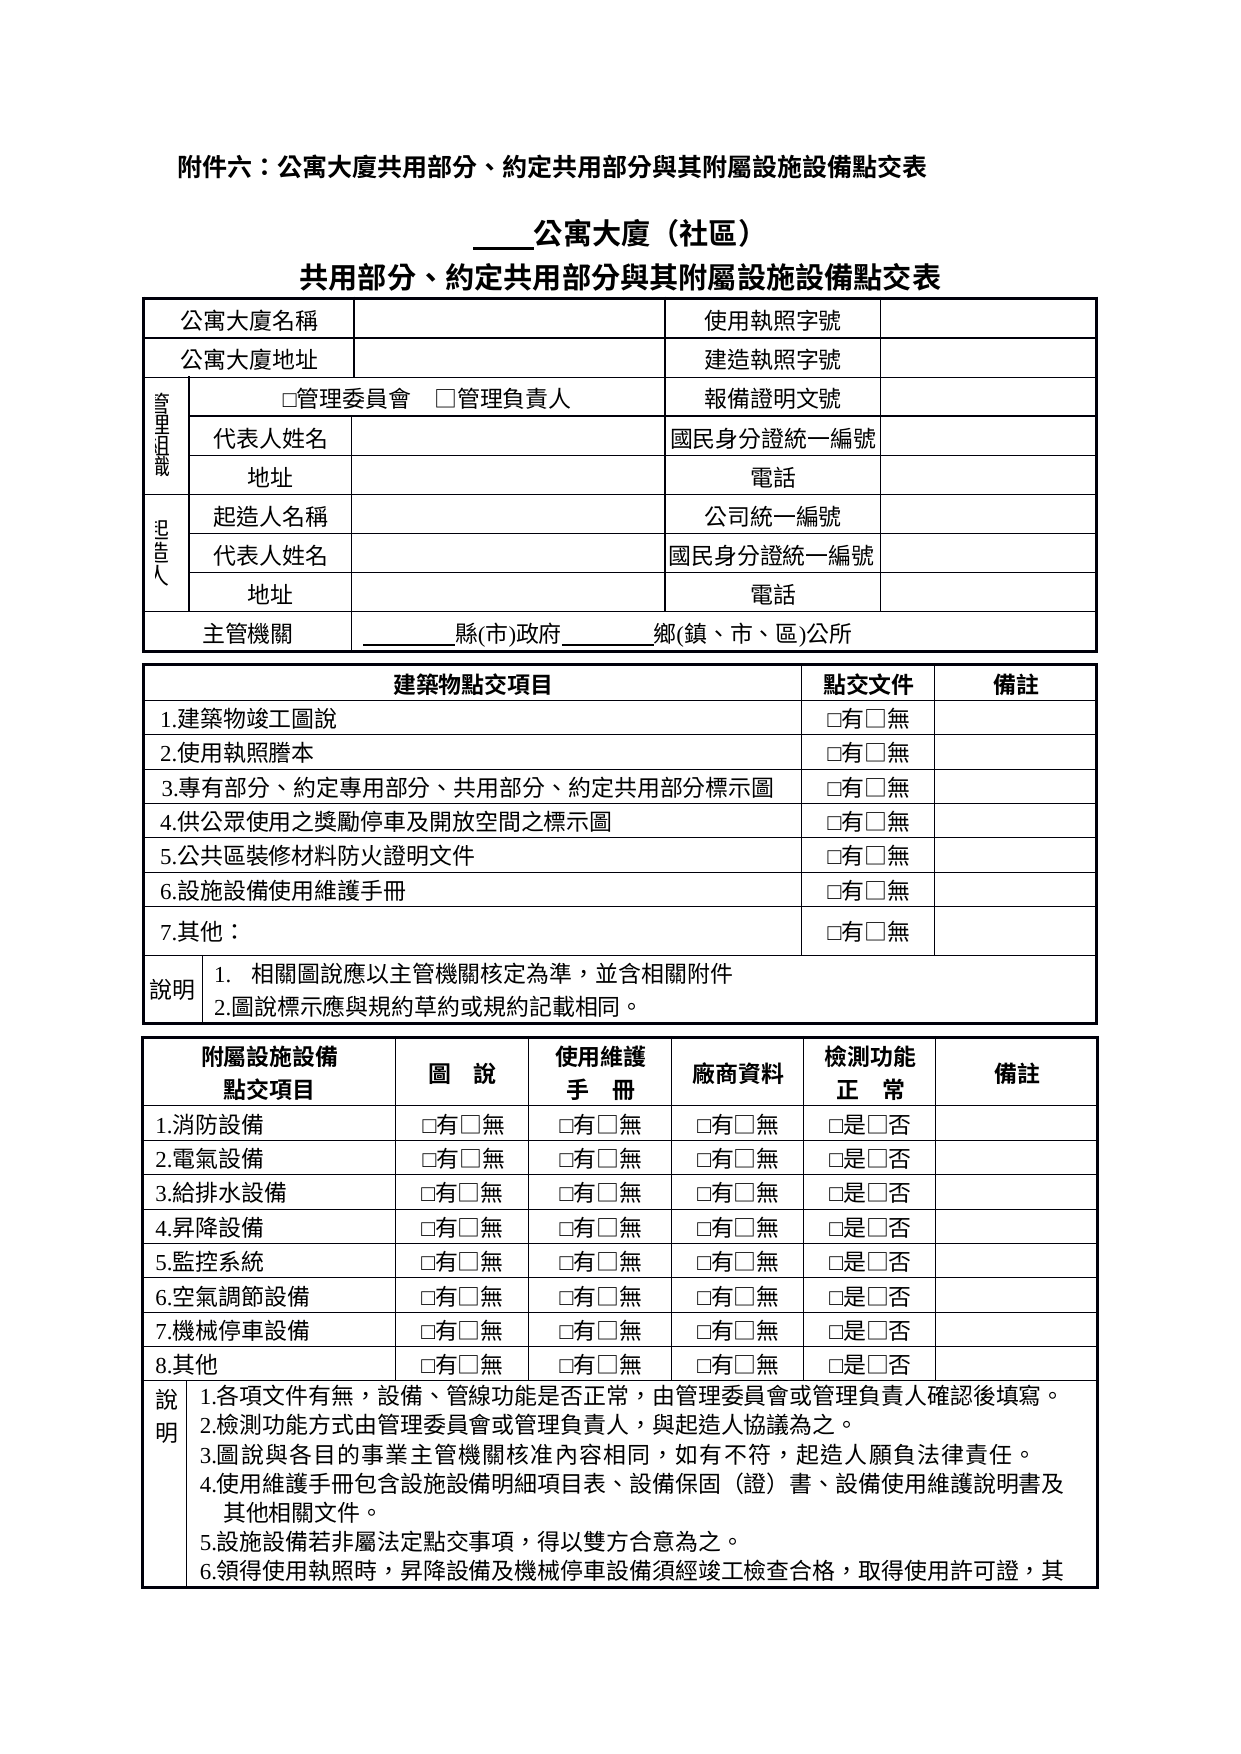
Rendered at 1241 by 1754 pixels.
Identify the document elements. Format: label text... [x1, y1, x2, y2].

table_cell [935, 873, 1095, 906]
table_cell □是□否 [804, 1141, 935, 1174]
table_header 備註 [936, 1039, 1096, 1105]
table_cell □有□無 [529, 1175, 671, 1208]
table_cell □有□無 [672, 1141, 803, 1174]
table_cell [936, 1244, 1096, 1277]
table_cell □有□無 [802, 770, 934, 803]
table_cell □有□無 [672, 1244, 803, 1277]
table_cell 地址 [190, 573, 351, 611]
table_cell [935, 770, 1095, 803]
table_cell 主管機關 [145, 612, 351, 650]
table_cell □有□無 [396, 1175, 528, 1208]
table_cell 報備證明文號 [666, 378, 880, 415]
text 附件六：公寓大廈共用部分、約定共用部分與其附屬設施設備點交表 [177, 148, 1063, 184]
table_cell 1.各項文件有無，設備、管線功能是否正常，由管理委員會或管理負責人確認後填寫。 2.檢測功能方式由管理委員會或管理負責人，與起造人協議為之。 3.圖說與各目的事業主管機關核准內容相同，如有不符，起造人願負法律責任。 4.使用維護手冊包含設施設備明細項目表、設備保固（證）書、設備使用維護說明書及其他相關文件。 5.設施設備若非屬法定點交事項，得以雙方合意為之。 6.領得使用執照時，昇降設備及機械停車設備須經竣工檢查合格，取得使用許可證，其 [187, 1381, 1096, 1586]
table_header 使用維護 手 冊 [529, 1039, 671, 1105]
table_cell [935, 838, 1095, 872]
table_cell □有□無 [802, 735, 934, 768]
table_cell □有□無 [802, 873, 934, 906]
table_cell 1.消防設備 [144, 1106, 395, 1140]
table_cell 管理組織 [145, 378, 188, 493]
table_cell 起造人 [145, 495, 188, 611]
table_cell □有□無 [529, 1313, 671, 1346]
table_cell [936, 1313, 1096, 1346]
table_cell [936, 1347, 1096, 1380]
table_cell [352, 495, 664, 533]
table_cell 公司統一編號 [666, 495, 880, 533]
table_cell 5.監控系統 [144, 1244, 395, 1277]
table_cell 電話 [666, 573, 880, 611]
table_cell 3.專有部分、約定專用部分、共用部分、約定共用部分標示圖 [145, 770, 801, 803]
table_cell □有□無 [802, 838, 934, 872]
table_cell □有□無 [802, 907, 934, 955]
table_cell 電話 [666, 456, 880, 493]
table_cell □管理委員會 □管理負責人 [190, 378, 664, 415]
table_cell □有□無 [672, 1347, 803, 1380]
table_cell 3.給排水設備 [144, 1175, 395, 1208]
table_cell □有□無 [802, 701, 934, 734]
table_cell 地址 [190, 456, 351, 493]
table_cell [936, 1141, 1096, 1174]
table_cell [936, 1278, 1096, 1312]
table_cell □有□無 [529, 1244, 671, 1277]
table_cell [352, 417, 664, 454]
table_cell 建造執照字號 [666, 339, 880, 376]
table_header 點交文件 [802, 666, 934, 700]
table_cell [881, 573, 1095, 611]
table_cell 國民身分證統一編號 [666, 534, 880, 572]
table_cell 1.建築物竣工圖說 [145, 701, 801, 734]
table_cell 公寓大廈地址 [145, 339, 353, 376]
table_cell □是□否 [804, 1278, 935, 1312]
table_cell □有□無 [672, 1175, 803, 1208]
table_cell □有□無 [529, 1106, 671, 1140]
table_cell □有□無 [672, 1210, 803, 1243]
table_cell 說明 [144, 1381, 186, 1586]
table_cell 5.公共區裝修材料防火證明文件 [145, 838, 801, 872]
table_cell [881, 456, 1095, 493]
table_cell 7.機械停車設備 [144, 1313, 395, 1346]
table_cell [936, 1210, 1096, 1243]
table_cell □是□否 [804, 1313, 935, 1346]
table_cell [881, 339, 1095, 376]
table_cell 4.昇降設備 [144, 1210, 395, 1243]
table_cell □有□無 [529, 1141, 671, 1174]
table_cell □是□否 [804, 1347, 935, 1380]
table_cell □有□無 [396, 1313, 528, 1346]
table_cell [935, 907, 1095, 955]
table_cell □有□無 [396, 1141, 528, 1174]
table_cell [355, 339, 664, 376]
table_cell □是□否 [804, 1210, 935, 1243]
table_cell [936, 1106, 1096, 1140]
table_cell □有□無 [529, 1210, 671, 1243]
table_header 圖 說 [396, 1039, 528, 1105]
table_cell 4.供公眾使用之獎勵停車及開放空間之標示圖 [145, 804, 801, 837]
table_cell □有□無 [529, 1278, 671, 1312]
table_cell 6.設施設備使用維護手冊 [145, 873, 801, 906]
table_cell □有□無 [396, 1244, 528, 1277]
table_cell 縣(市)政府 鄉(鎮、市、區)公所 [352, 612, 1095, 650]
table_cell [352, 573, 664, 611]
table_cell □有□無 [529, 1347, 671, 1380]
table_cell 國民身分證統一編號 [666, 417, 880, 454]
table_cell □是□否 [804, 1244, 935, 1277]
table_cell 2.使用執照謄本 [145, 735, 801, 768]
table_cell [881, 534, 1095, 572]
text 公寓大廈（社區） 共用部分、約定共用部分與其附屬設施設備點交表 [177, 209, 1063, 297]
table_header 使用執照字號 [666, 300, 880, 337]
table_cell 7.其他： [145, 907, 801, 955]
table_cell □有□無 [672, 1313, 803, 1346]
table_cell 起造人名稱 [190, 495, 351, 533]
table_cell □有□無 [672, 1278, 803, 1312]
table_cell □有□無 [396, 1210, 528, 1243]
table_cell [352, 534, 664, 572]
table_cell 6.空氣調節設備 [144, 1278, 395, 1312]
table_header 建築物點交項目 [145, 666, 801, 700]
table_cell □是□否 [804, 1106, 935, 1140]
table_header [881, 300, 1095, 337]
table_cell □有□無 [396, 1106, 528, 1140]
table_header 附屬設施設備 點交項目 [144, 1039, 395, 1105]
table_cell [936, 1175, 1096, 1208]
table_cell [881, 378, 1095, 415]
table_cell □有□無 [396, 1347, 528, 1380]
table_cell [881, 417, 1095, 454]
table_cell [935, 735, 1095, 768]
table_header [355, 300, 664, 337]
table_cell 2.電氣設備 [144, 1141, 395, 1174]
table_header 檢測功能 正 常 [804, 1039, 935, 1105]
table_cell [935, 701, 1095, 734]
table_cell 說明 [145, 956, 202, 1022]
table_cell □有□無 [802, 804, 934, 837]
table_cell 代表人姓名 [190, 534, 351, 572]
table_header 備註 [935, 666, 1095, 700]
table_cell □有□無 [396, 1278, 528, 1312]
table_header 公寓大廈名稱 [145, 300, 353, 337]
table_cell 相關圖說應以主管機關核定為準，並含相關附件 2.圖說標示應與規約草約或規約記載相同。 [203, 956, 1095, 1022]
table_cell □是□否 [804, 1175, 935, 1208]
table_cell 8.其他 [144, 1347, 395, 1380]
table_cell □有□無 [672, 1106, 803, 1140]
table_cell 代表人姓名 [190, 417, 351, 454]
table_cell [935, 804, 1095, 837]
table_header 廠商資料 [672, 1039, 803, 1105]
table_cell [352, 456, 664, 493]
table_cell [881, 495, 1095, 533]
